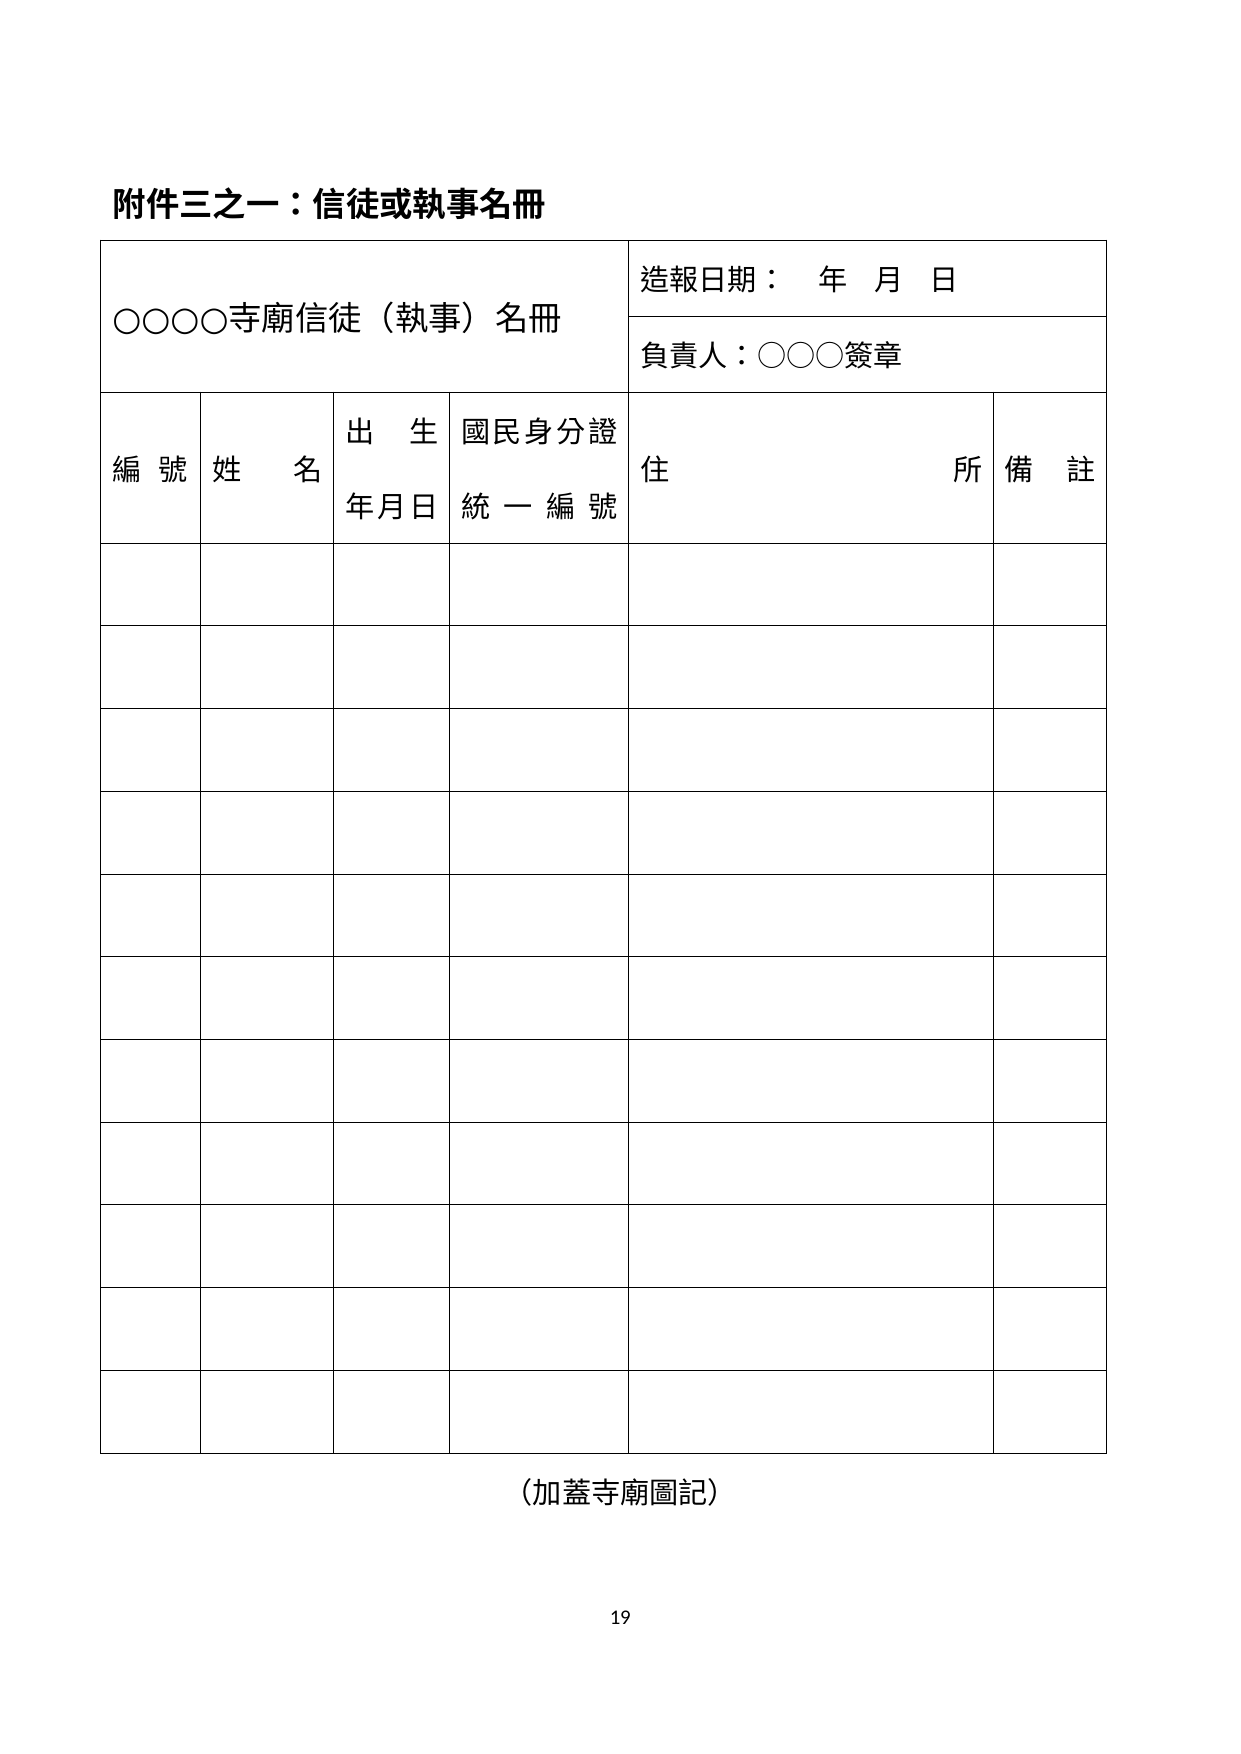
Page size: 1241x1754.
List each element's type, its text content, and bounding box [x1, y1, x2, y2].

table_cell [334, 1123, 449, 1204]
table_cell [450, 544, 628, 625]
table_cell [450, 1123, 628, 1204]
table_cell 國民身分證統一編號 [450, 393, 628, 543]
table_cell [201, 1040, 333, 1122]
table_cell [334, 1371, 449, 1452]
table_cell [994, 709, 1106, 791]
table_cell [334, 544, 449, 625]
table_cell [334, 1040, 449, 1122]
table_cell [101, 957, 200, 1039]
table_cell [201, 626, 333, 708]
table_header 造報日期： 年 月 日 [629, 241, 1106, 316]
table_cell [994, 1040, 1106, 1122]
table_cell [334, 792, 449, 873]
table_cell [629, 1371, 993, 1452]
table_cell 負責人：○○○簽章 [629, 317, 1106, 392]
table_cell [101, 544, 200, 625]
table_cell [101, 1205, 200, 1287]
table_cell [101, 875, 200, 956]
table_cell 出生 年月日 [334, 393, 449, 543]
table_cell [101, 626, 200, 708]
table_cell [629, 875, 993, 956]
table_cell [101, 1371, 200, 1452]
text （加蓋寺廟圖記） [112, 1453, 1128, 1528]
table_cell [201, 875, 333, 956]
table_cell [201, 1288, 333, 1370]
table_cell [994, 1288, 1106, 1370]
table_cell [629, 1205, 993, 1287]
table_cell [994, 957, 1106, 1039]
table_cell [994, 1371, 1106, 1452]
table_cell [994, 626, 1106, 708]
table_cell [629, 1040, 993, 1122]
table_cell [994, 875, 1106, 956]
table_cell [629, 709, 993, 791]
table_cell [450, 957, 628, 1039]
table_cell [334, 709, 449, 791]
text 附件三之一：信徒或執事名冊 [112, 164, 1128, 239]
table_cell [101, 792, 200, 873]
table_cell [334, 875, 449, 956]
table_cell [201, 1205, 333, 1287]
table_cell [450, 875, 628, 956]
table_cell [450, 1205, 628, 1287]
table_cell [101, 1288, 200, 1370]
table_cell [101, 1123, 200, 1204]
table_cell [334, 1288, 449, 1370]
table_cell [629, 626, 993, 708]
table_cell [201, 1371, 333, 1452]
table_cell [201, 957, 333, 1039]
table_cell [450, 709, 628, 791]
table_cell [629, 957, 993, 1039]
table_cell [201, 544, 333, 625]
table_cell [101, 1040, 200, 1122]
table_cell [994, 792, 1106, 873]
table_cell [629, 544, 993, 625]
table_cell [450, 626, 628, 708]
table_cell [201, 1123, 333, 1204]
table_cell [994, 1205, 1106, 1287]
table_cell [629, 792, 993, 873]
table_cell 編號 [101, 393, 200, 543]
table_cell [201, 709, 333, 791]
table_cell [450, 792, 628, 873]
table_cell [101, 709, 200, 791]
table_cell [629, 1123, 993, 1204]
table_cell 姓名 [201, 393, 333, 543]
table_cell [334, 626, 449, 708]
table_cell [450, 1288, 628, 1370]
table_cell [629, 1288, 993, 1370]
table_cell [450, 1371, 628, 1452]
table_cell [994, 1123, 1106, 1204]
table_cell [201, 792, 333, 873]
table_header ○○○○寺廟信徒（執事）名冊 [101, 241, 628, 392]
table_cell 備註 [994, 393, 1106, 543]
table_cell [994, 544, 1106, 625]
table_cell [334, 1205, 449, 1287]
table_cell [334, 957, 449, 1039]
table_cell 住所 [629, 393, 993, 543]
table_cell [450, 1040, 628, 1122]
